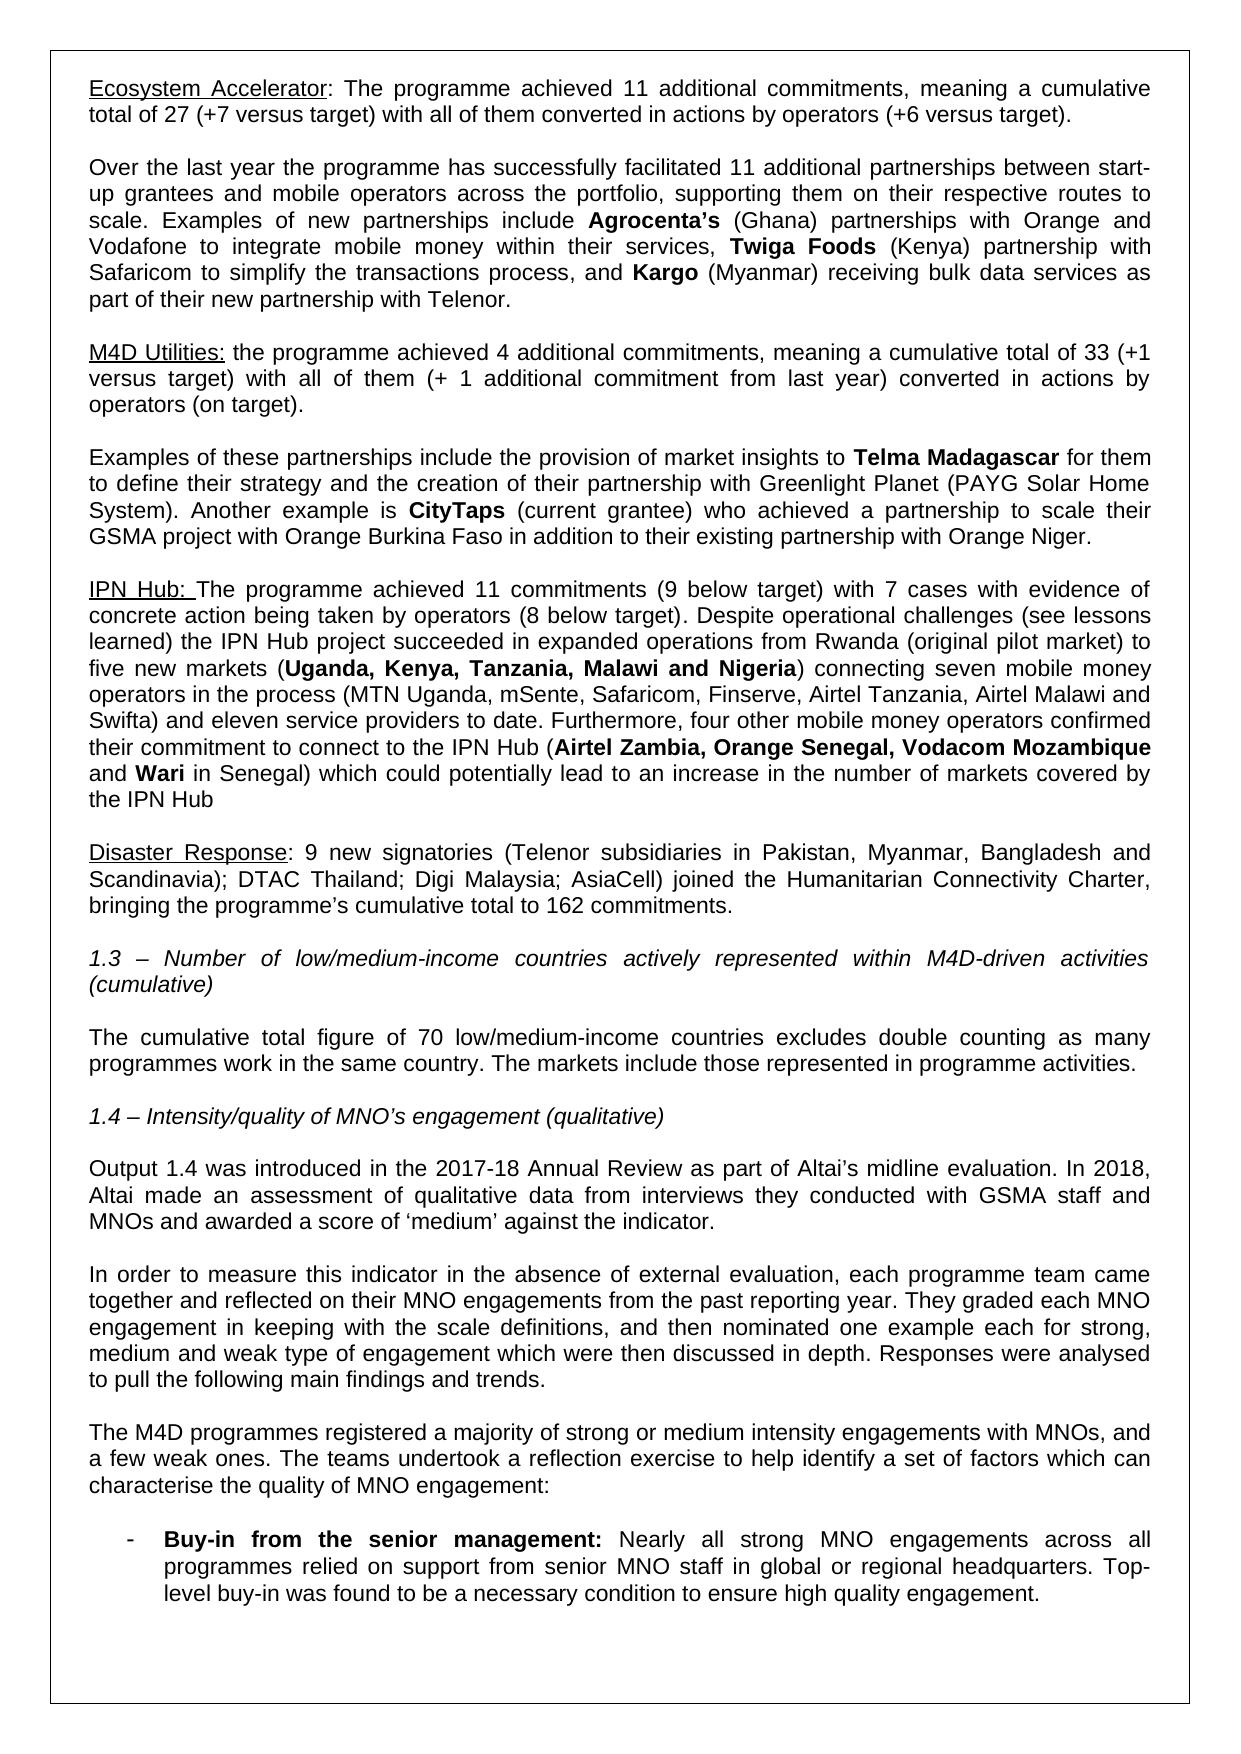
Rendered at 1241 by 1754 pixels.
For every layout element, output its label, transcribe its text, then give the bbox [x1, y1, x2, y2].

text IPN Hub: The programme achieved 11 commitments (9 below target) with 7 cases with evidence of concrete action being taken by operators (8 below target). Despite operational challenges (see lessons learned) the IPN Hub project succeeded in expanded operations from Rwanda (original pilot market) to five new markets (Uganda, Kenya, Tanzania, Malawi and Nigeria) connecting seven mobile money operators in the process (MTN Uganda, mSente, Safaricom, Finserve, Airtel Tanzania, Airtel Malawi and Swifta) and eleven service providers to date. Furthermore, four other mobile money operators confirmed their commitment to connect to the IPN Hub (Airtel Zambia, Orange Senegal, Vodacom Mozambique and Wari in Senegal) which could potentially lead to an increase in the number of markets covered by the IPN Hub [89, 576, 1152, 813]
list Buy-in from the senior management: Nearly all strong MNO engagements across all programmes relied on support from senior MNO staff in global or regional headquarters. Top-level buy-in was found to be a necessary condition to ensure high quality engagement. [126, 1524, 1152, 1606]
text Examples of these partnerships include the provision of market insights to Telma Madagascar for them to define their strategy and the creation of their partnership with Greenlight Planet (PAYG Solar Home System). Another example is CityTaps (current grantee) who achieved a partnership to scale their GSMA project with Orange Burkina Faso in addition to their existing partnership with Orange Niger. [89, 444, 1152, 549]
text Ecosystem Accelerator: The programme achieved 11 additional commitments, meaning a cumulative total of 27 (+7 versus target) with all of them converted in actions by operators (+6 versus target). [89, 75, 1152, 128]
text The cumulative total figure of 70 low/medium-income countries excludes double counting as many programmes work in the same country. The markets include those represented in programme activities. [89, 1024, 1152, 1076]
text Disaster Response: 9 new signatories (Telenor subsidiaries in Pakistan, Myanmar, Bangladesh and Scandinavia); DTAC Thailand; Digi Malaysia; AsiaCell) joined the Humanitarian Connectivity Charter, bringing the programme’s cumulative total to 162 commitments. [89, 839, 1152, 918]
text In order to measure this indicator in the absence of external evaluation, each programme team came together and reflected on their MNO engagements from the past reporting year. They graded each MNO engagement in keeping with the scale definitions, and then nominated one example each for strong, medium and weak type of engagement which were then discussed in depth. Responses were analysed to pull the following main findings and trends. [89, 1261, 1152, 1393]
text 1.3 – Number of low/medium-income countries actively represented within M4D-driven activities (cumulative) [89, 944, 1152, 997]
text Over the last year the programme has successfully facilitated 11 additional partnerships between start-up grantees and mobile operators across the portfolio, supporting them on their respective routes to scale. Examples of new partnerships include Agrocenta’s (Ghana) partnerships with Orange and Vodafone to integrate mobile money within their services, Twiga Foods (Kenya) partnership with Safaricom to simplify the transactions process, and Kargo (Myanmar) receiving bulk data services as part of their new partnership with Telenor. [89, 154, 1152, 312]
text M4D Utilities: the programme achieved 4 additional commitments, meaning a cumulative total of 33 (+1 versus target) with all of them (+ 1 additional commitment from last year) converted in actions by operators (on target). [89, 338, 1152, 417]
text Output 1.4 was introduced in the 2017-18 Annual Review as part of Altai’s midline evaluation. In 2018, Altai made an assessment of qualitative data from interviews they conducted with GSMA staff and MNOs and awarded a score of ‘medium’ against the indicator. [89, 1155, 1152, 1234]
text 1.4 – Intensity/quality of MNO’s engagement (qualitative) [89, 1103, 1152, 1129]
text The M4D programmes registered a majority of strong or medium intensity engagements with MNOs, and a few weak ones. The teams undertook a reflection exercise to help identify a set of factors which can characterise the quality of MNO engagement: [89, 1419, 1152, 1498]
